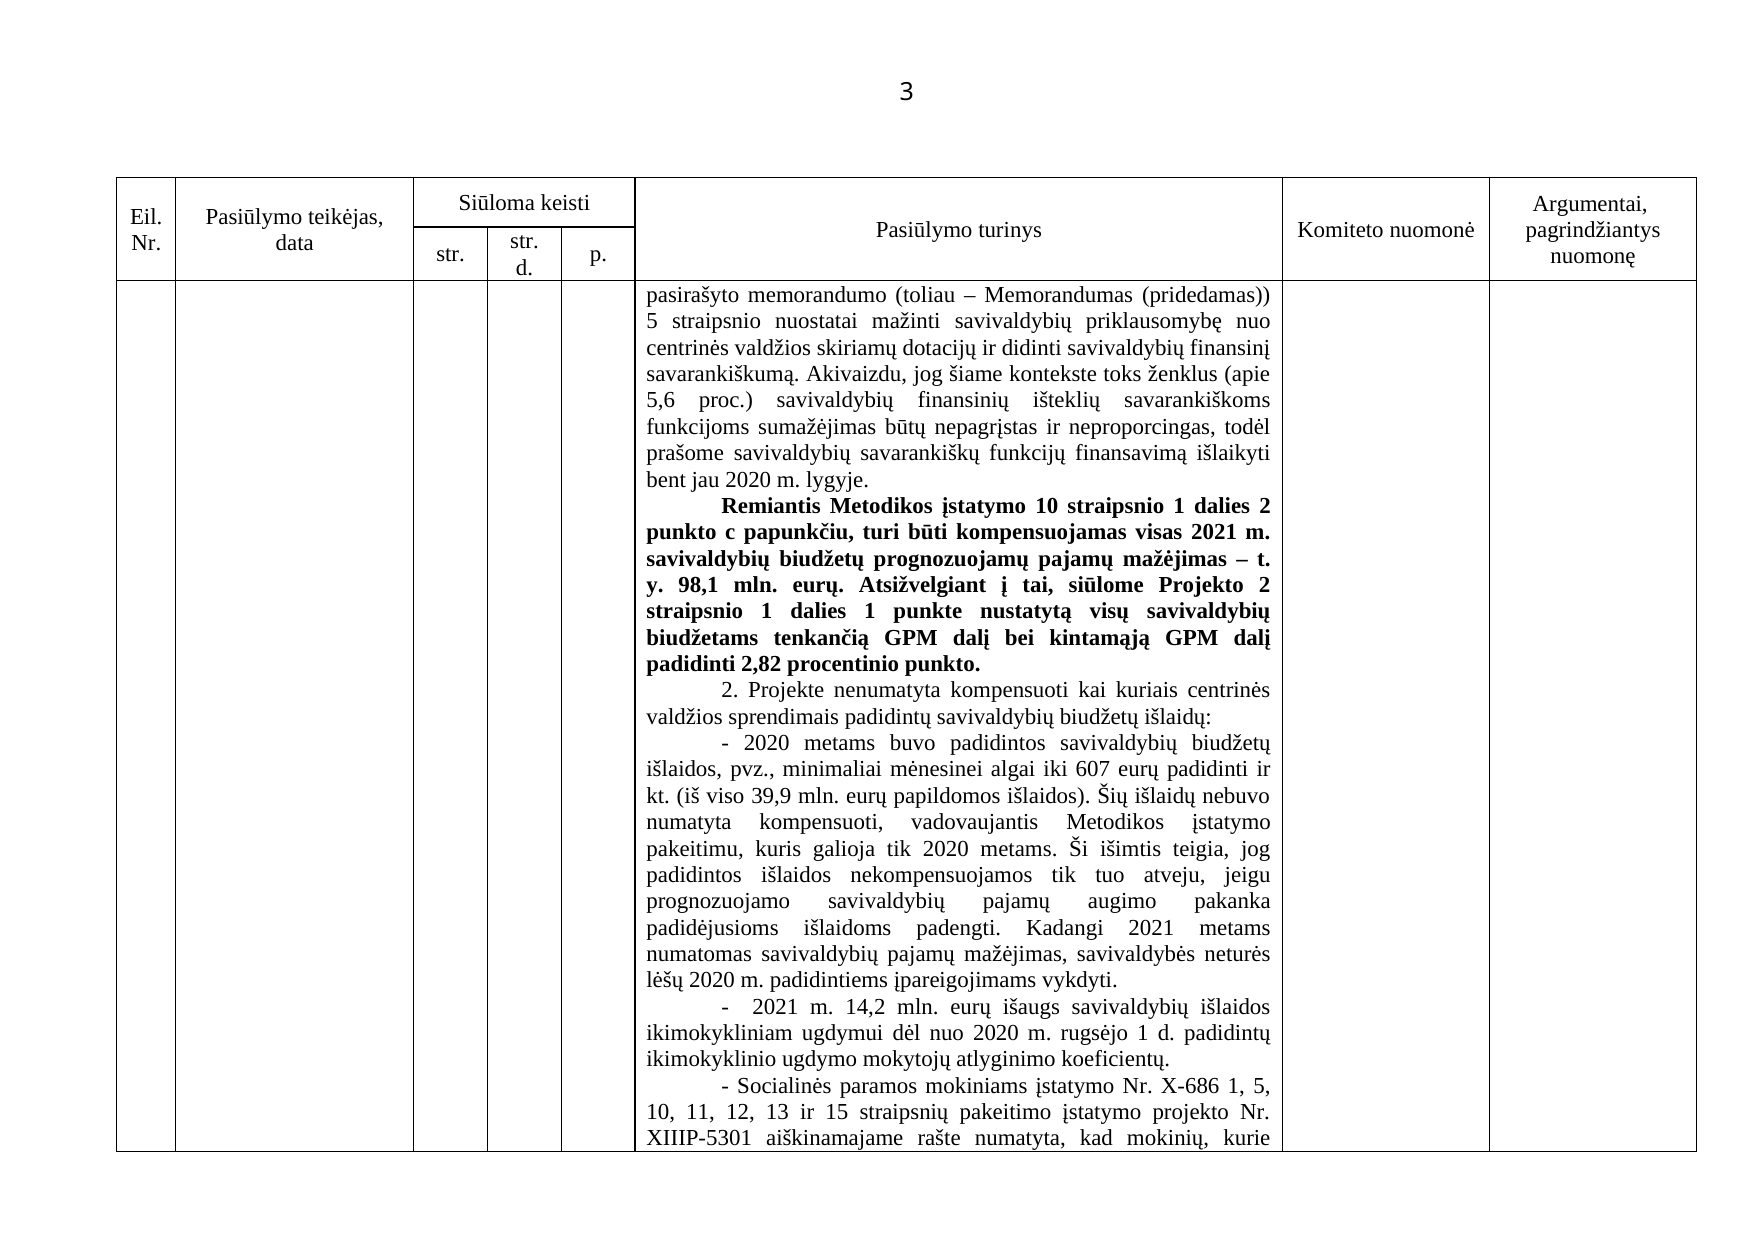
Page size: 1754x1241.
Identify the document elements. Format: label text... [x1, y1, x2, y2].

table_cell [488, 281, 561, 1151]
table_header Pasiūlymo turinys [636, 178, 1282, 280]
table_cell pasirašyto memorandumo (toliau – Memorandumas (pridedamas)) 5 straipsnio nuostatai mažinti savivaldybių priklausomybę nuo centrinės valdžios skiriamų dotacijų ir didinti savivaldybių finansinį savarankiškumą. Akivaizdu, jog šiame kontekste toks ženklus (apie 5,6 proc.) savivaldybių finansinių išteklių savarankiškoms funkcijoms sumažėjimas būtų nepagrįstas ir neproporcingas, todėl prašome savivaldybių savarankiškų funkcijų finansavimą išlaikyti bent jau 2020 m. lygyje. Remiantis Metodikos įstatymo 10 straipsnio 1 dalies 2 punkto c papunkčiu, turi būti kompensuojamas visas 2021 m. savivaldybių biudžetų prognozuojamų pajamų mažėjimas – t. y. 98,1 mln. eurų. Atsižvelgiant į tai, siūlome Projekto 2 straipsnio 1 dalies 1 punkte nustatytą visų savivaldybių biudžetams tenkančią GPM dalį bei kintamąją GPM dalį padidinti 2,82 procentinio punkto. 2. Projekte nenumatyta kompensuoti kai kuriais centrinės valdžios sprendimais padidintų savivaldybių biudžetų išlaidų: - 2020 metams buvo padidintos savivaldybių biudžetų išlaidos, pvz., minimaliai mėnesinei algai iki 607 eurų padidinti ir kt. (iš viso 39,9 mln. eurų papildomos išlaidos). Šių išlaidų nebuvo numatyta kompensuoti, vadovaujantis Metodikos įstatymo pakeitimu, kuris galioja tik 2020 metams. Ši išimtis teigia, jog padidintos išlaidos nekompensuojamos tik tuo atveju, jeigu prognozuojamo savivaldybių pajamų augimo pakanka padidėjusioms išlaidoms padengti. Kadangi 2021 metams numatomas savivaldybių pajamų mažėjimas, savivaldybės neturės lėšų 2020 m. padidintiems įpareigojimams vykdyti. - 2021 m. 14,2 mln. eurų išaugs savivaldybių išlaidos ikimokykliniam ugdymui dėl nuo 2020 m. rugsėjo 1 d. padidintų ikimokyklinio ugdymo mokytojų atlyginimo koeficientų. - Socialinės paramos mokiniams įstatymo Nr. X-686 1, 5, 10, 11, 12, 13 ir 15 straipsnių pakeitimo įstatymo projekto Nr. XIIIP-5301 aiškinamajame rašte numatyta, kad mokinių, kurie [636, 281, 1282, 1151]
table_header Eil. Nr. [117, 178, 175, 280]
table_cell [562, 281, 634, 1151]
table_cell [117, 281, 175, 1151]
table_header Pasiūlymo teikėjas, data [176, 178, 413, 280]
table_cell [414, 281, 487, 1151]
table_cell str. [414, 228, 487, 280]
table_header Komiteto nuomonė [1283, 178, 1489, 280]
table_cell [1490, 281, 1696, 1151]
table_cell p. [562, 228, 634, 280]
table_cell [176, 281, 413, 1151]
table_header Siūloma keisti [414, 178, 634, 226]
table_header Argumentai, pagrindžiantys nuomonę [1490, 178, 1696, 280]
table_cell str. d. [488, 228, 561, 280]
table_cell [1283, 281, 1489, 1151]
